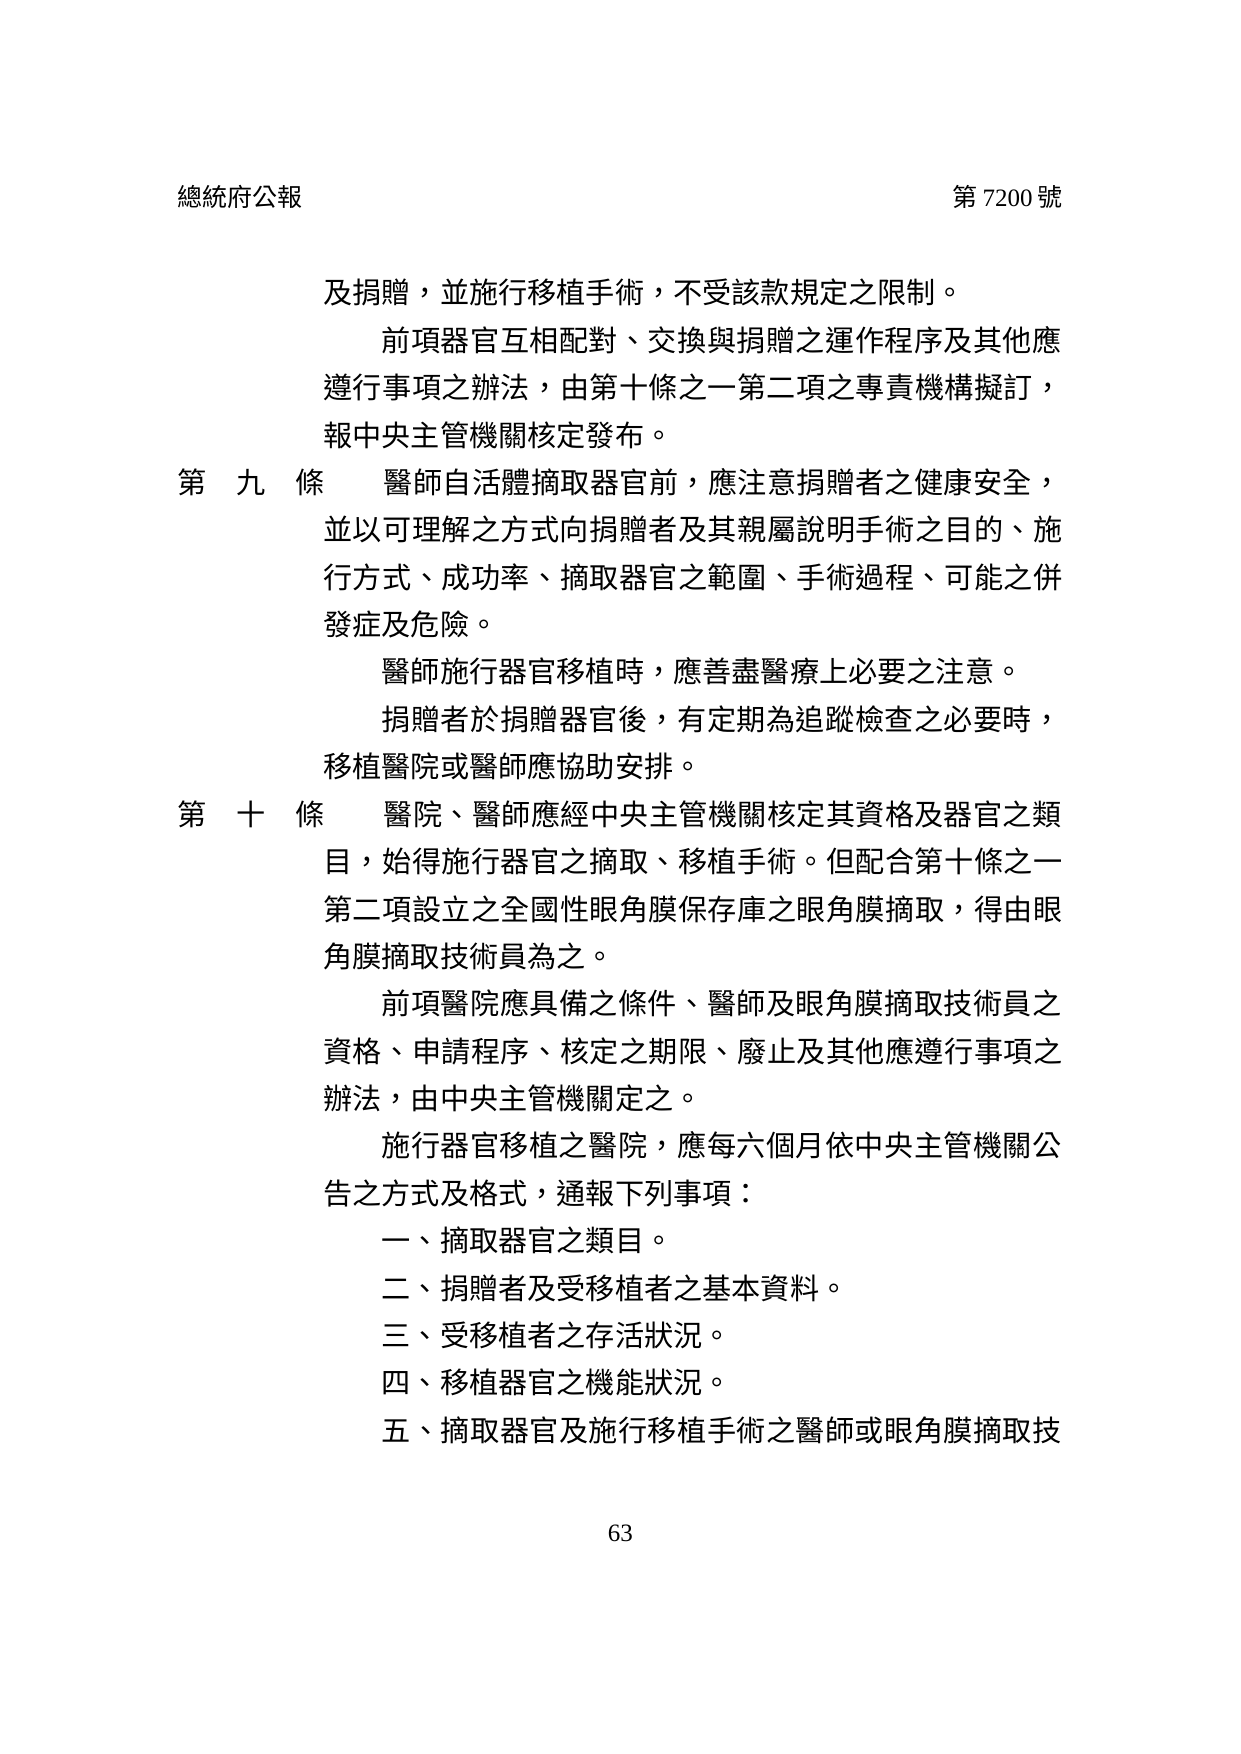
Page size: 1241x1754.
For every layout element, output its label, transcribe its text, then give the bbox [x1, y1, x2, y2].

text 二、捐贈者及受移植者之基本資料。 [381, 1261, 1063, 1308]
text 第 九 條 醫師自活體摘取器官前，應注意捐贈者之健康安全，並以可理解之方式向捐贈者及其親屬說明手術之目的、施行方式、成功率、摘取器官之範圍、手術過程、可能之併發症及危險。 [177, 455, 1063, 645]
text 四、移植器官之機能狀況。 [381, 1356, 1063, 1403]
text 醫師施行器官移植時，應善盡醫療上必要之注意。 [323, 645, 1063, 692]
text 捐贈者於捐贈器官後，有定期為追蹤檢查之必要時，移植醫院或醫師應協助安排。 [323, 692, 1063, 787]
text 前項器官互相配對、交換與捐贈之運作程序及其他應遵行事項之辦法，由第十條之一第二項之專責機構擬訂，報中央主管機關核定發布。 [323, 313, 1063, 455]
text 第 十 條 醫院、醫師應經中央主管機關核定其資格及器官之類目，始得施行器官之摘取、移植手術。但配合第十條之一第二項設立之全國性眼角膜保存庫之眼角膜摘取，得由眼角膜摘取技術員為之。 [177, 787, 1063, 977]
text 三、受移植者之存活狀況。 [381, 1308, 1063, 1356]
text 施行器官移植之醫院，應每六個月依中央主管機關公告之方式及格式，通報下列事項： [323, 1119, 1063, 1214]
text 及捐贈，並施行移植手術，不受該款規定之限制。 [323, 266, 1063, 313]
text 前項醫院應具備之條件、醫師及眼角膜摘取技術員之資格、申請程序、核定之期限、廢止及其他應遵行事項之辦法，由中央主管機關定之。 [323, 977, 1063, 1119]
text 一、摘取器官之類目。 [381, 1214, 1063, 1261]
text 五、摘取器官及施行移植手術之醫師或眼角膜摘取技 [381, 1403, 1063, 1451]
